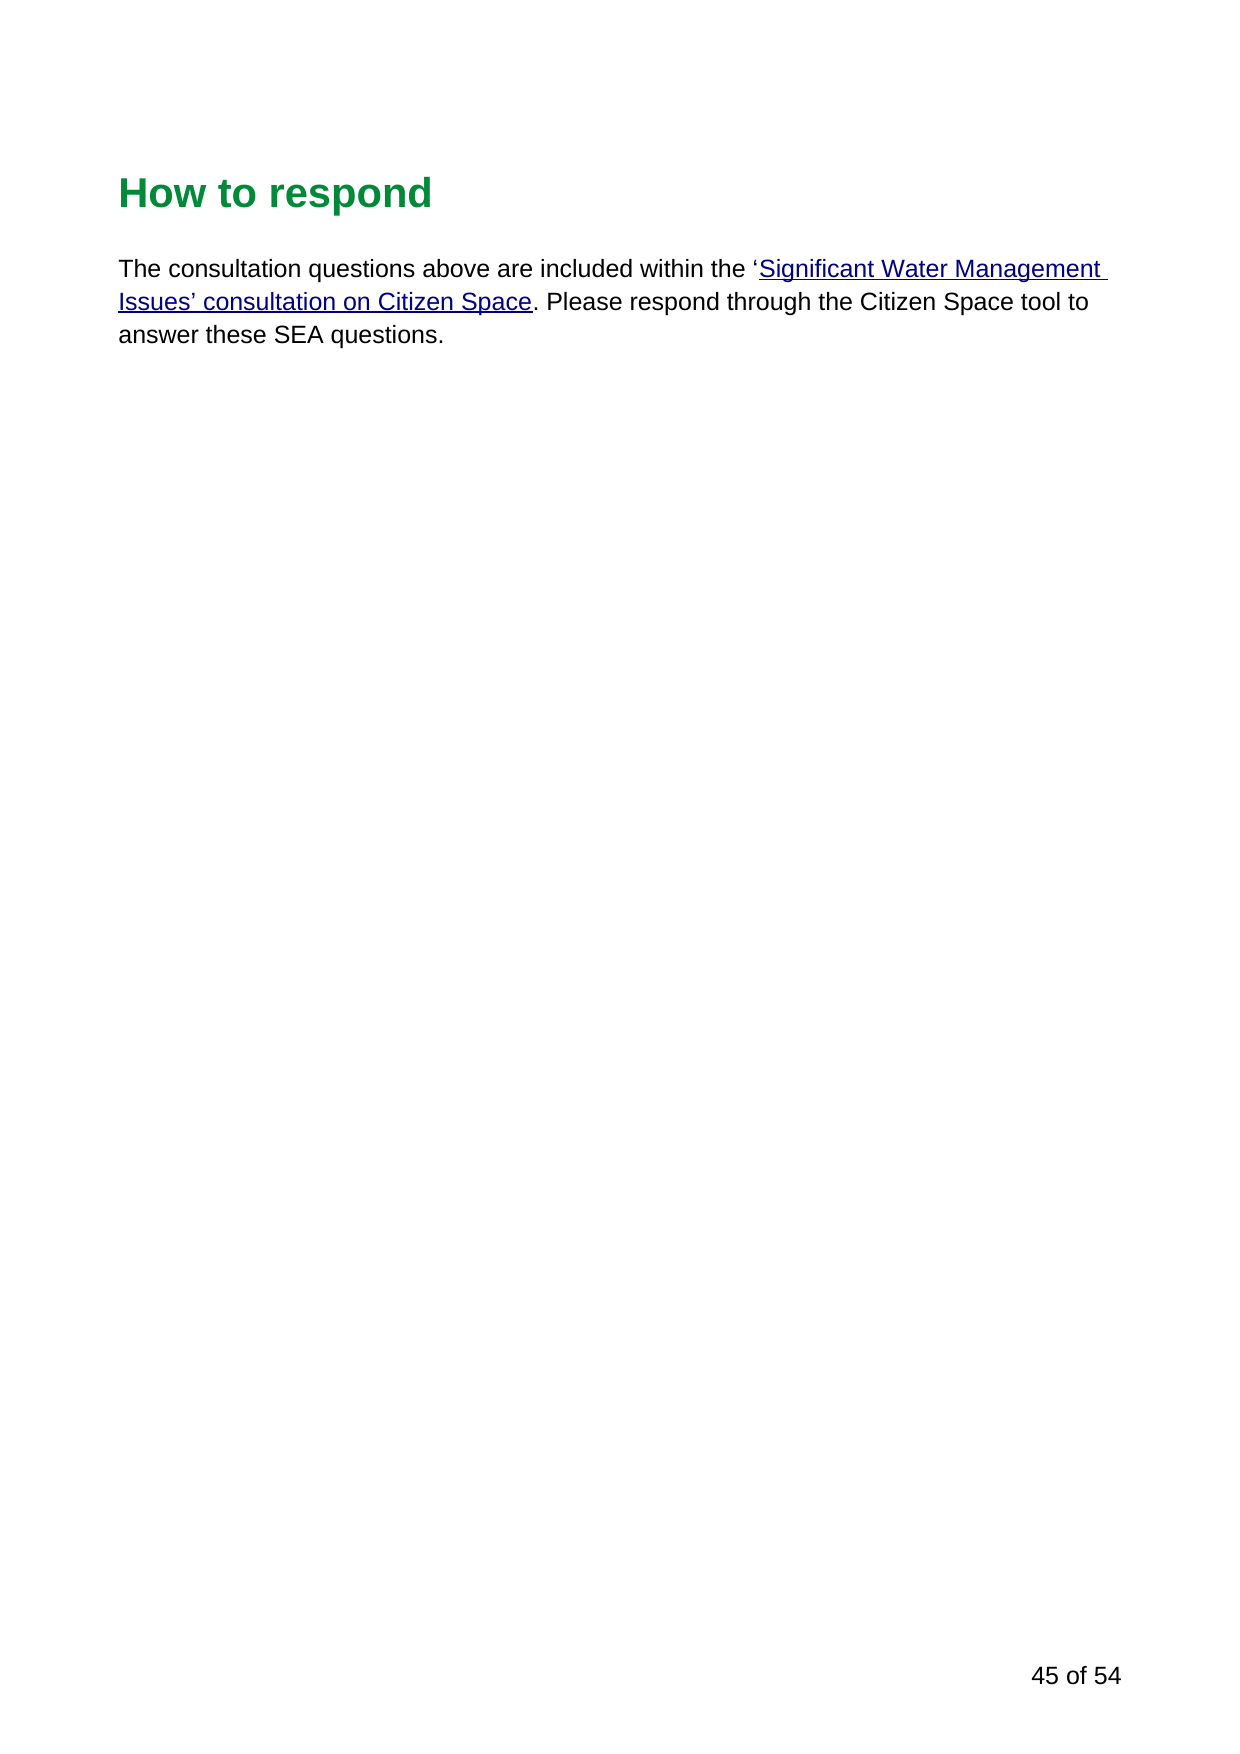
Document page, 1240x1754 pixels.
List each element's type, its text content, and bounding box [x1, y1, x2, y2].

text The consultation questions above are included within the ‘Significant Water Management Issues’ consultation on Citizen Space. Please respond through the Citizen Space tool to answer these SEA questions. [118, 253, 1121, 348]
subtitle How to respond [118, 168, 1121, 216]
